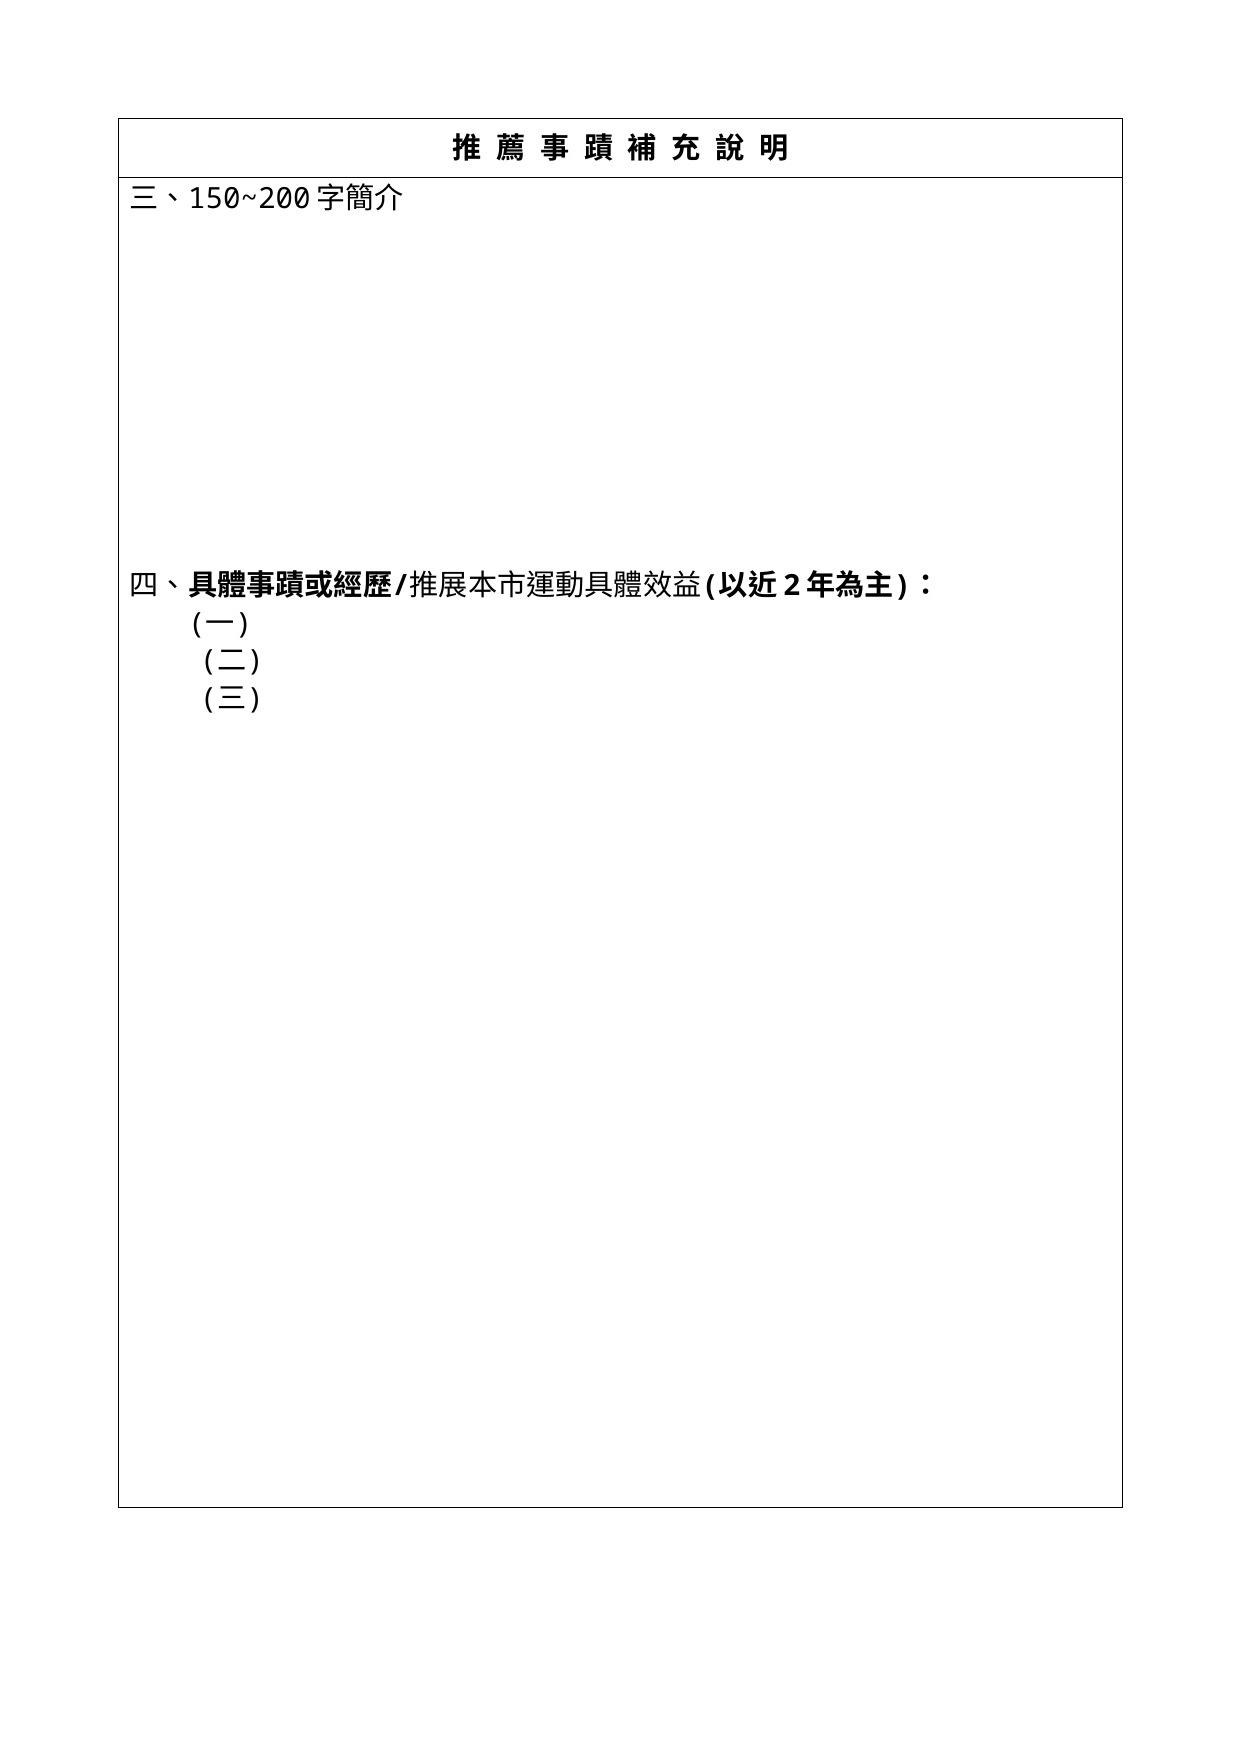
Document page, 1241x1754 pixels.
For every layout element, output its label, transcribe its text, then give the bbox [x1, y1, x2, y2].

table_cell 150~200字簡介 具體事蹟或經歷/推展本市運動具體效益(以近2年為主)： (一) (二) (三) [119, 178, 1122, 1507]
table_header 推 薦 事 蹟 補 充 說 明 [119, 119, 1122, 177]
